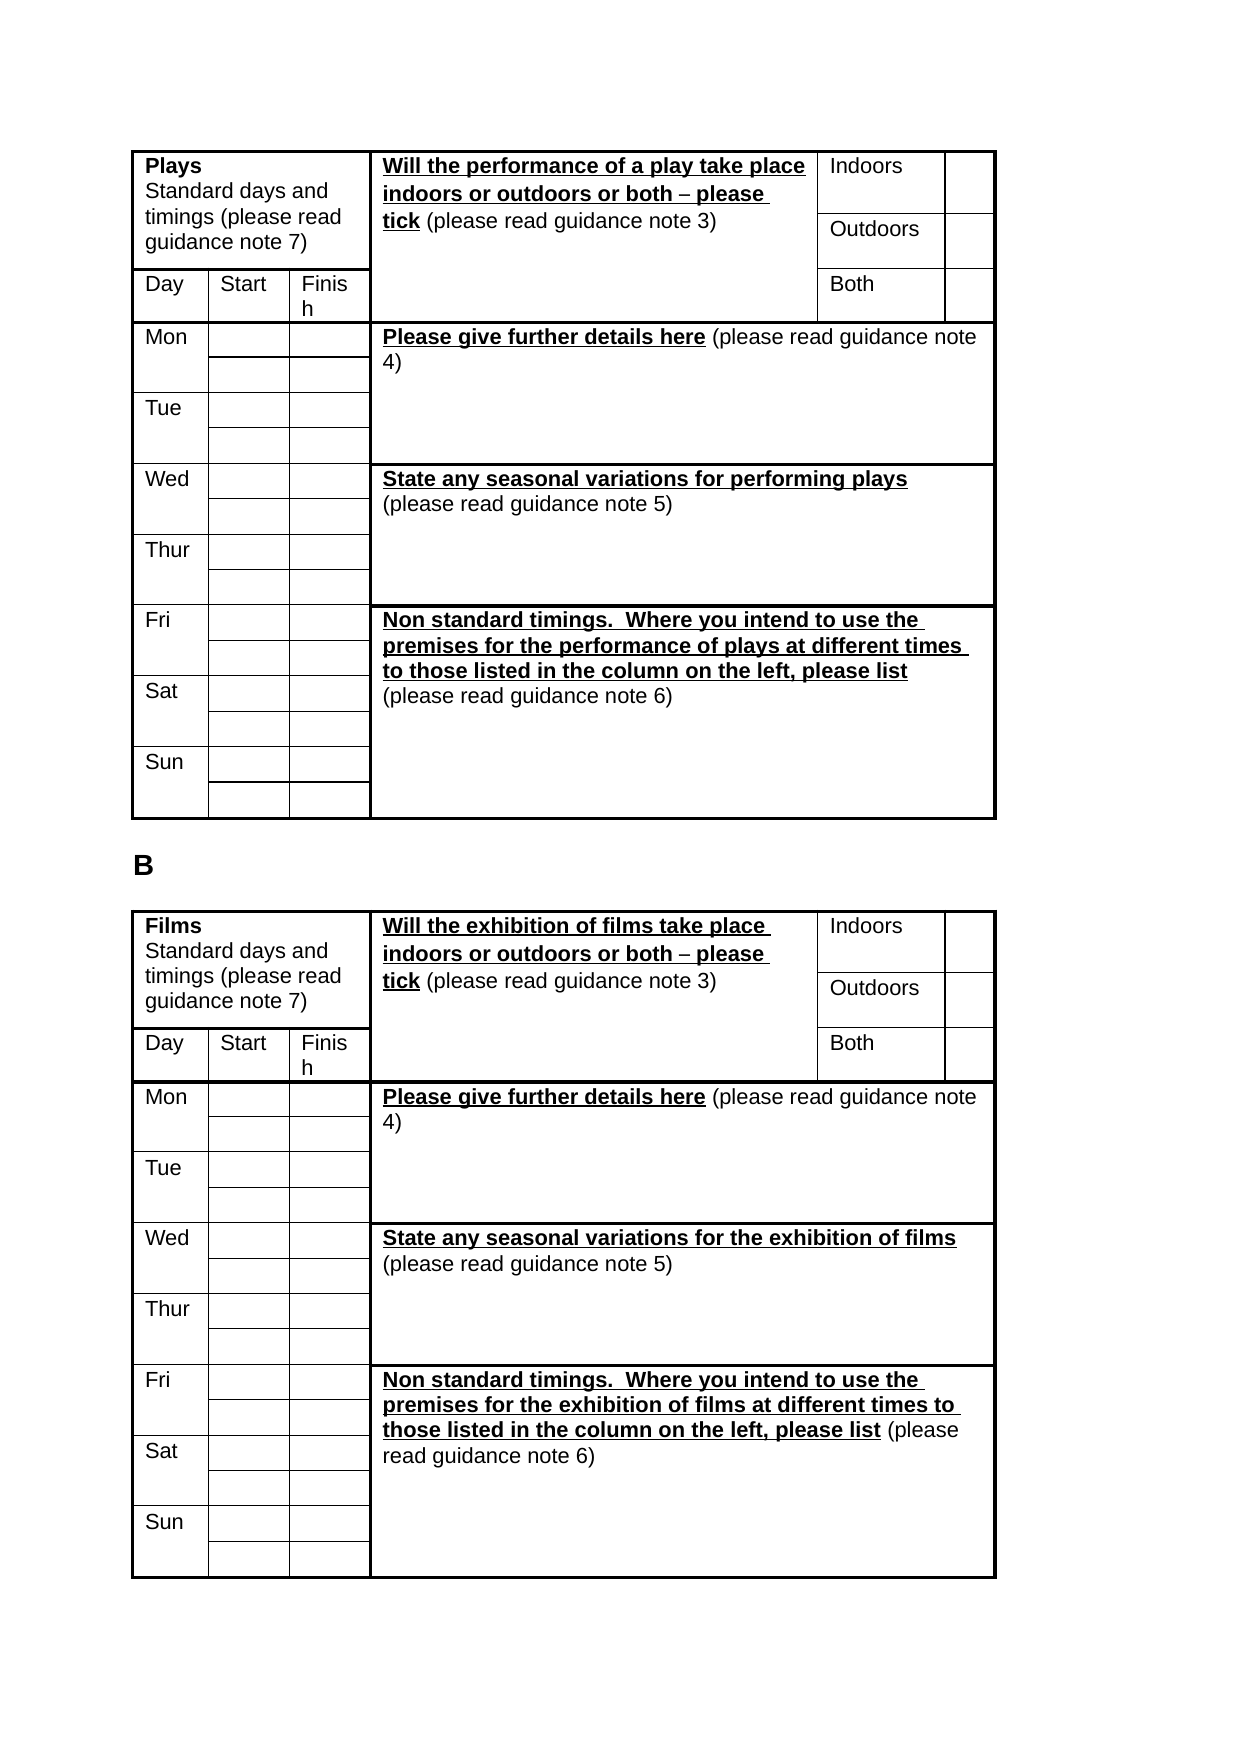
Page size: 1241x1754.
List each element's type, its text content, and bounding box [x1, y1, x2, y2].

table_cell [290, 1188, 369, 1222]
table_cell [209, 783, 289, 817]
table_cell Outdoors [818, 214, 944, 267]
table_cell Thur [134, 1294, 208, 1364]
table_cell [290, 1294, 369, 1328]
table_cell Start [209, 271, 289, 321]
table_cell [290, 535, 369, 569]
table_cell Sun [134, 1506, 208, 1576]
table_header [946, 153, 993, 213]
table_cell [290, 783, 369, 817]
table_cell [209, 1294, 289, 1328]
table_cell Finish [290, 271, 369, 321]
table_cell [290, 1329, 369, 1364]
table_cell [946, 269, 993, 321]
table_cell Fri [134, 1365, 208, 1434]
table_cell [209, 1365, 289, 1399]
table_header Indoors [818, 913, 944, 972]
table_cell [209, 1188, 289, 1222]
table_cell [946, 1028, 993, 1080]
table_cell [290, 1223, 369, 1257]
table_header Films Standard days and timings (please read guidance note 7) [134, 913, 369, 1027]
table_cell [290, 1400, 369, 1434]
table_cell [290, 1542, 369, 1576]
table_cell [209, 499, 289, 533]
table_cell Day [134, 271, 208, 321]
table_cell State any seasonal variations for performing plays (please read guidance note 5) [372, 466, 993, 604]
table_cell [290, 428, 369, 463]
table_cell [290, 1259, 369, 1293]
table_cell [209, 712, 289, 746]
table_cell [290, 747, 369, 781]
table_cell [209, 641, 289, 675]
table_cell [209, 358, 289, 392]
table_cell [290, 358, 369, 392]
table_cell [209, 570, 289, 604]
table_cell [209, 1117, 289, 1151]
table_header Indoors [818, 153, 944, 213]
table_cell Non standard timings. Where you intend to use the premises for the performance of plays at different times to those listed in the column on the left, please list (please read guidance note 6) [372, 608, 993, 817]
table_cell [209, 1506, 289, 1541]
table_cell Both [818, 1028, 944, 1080]
table_cell Tue [134, 393, 208, 463]
table_cell Both [818, 269, 944, 321]
table_header Will the performance of a play take place indoors or outdoors or both – please tick (please read guidance note 3) [372, 153, 817, 321]
table_cell [290, 605, 369, 640]
table_cell [946, 973, 993, 1027]
table_cell Sat [134, 676, 208, 746]
table_cell [209, 393, 289, 427]
table_cell [209, 1152, 289, 1187]
table_cell [290, 712, 369, 746]
table_cell [290, 1365, 369, 1399]
table_cell [209, 1436, 289, 1470]
table_cell Fri [134, 605, 208, 675]
table_cell Please give further details here (please read guidance note 4) [372, 324, 993, 463]
table_cell [290, 393, 369, 427]
table_cell Day [134, 1030, 208, 1080]
table_cell State any seasonal variations for the exhibition of films (please read guidance note 5) [372, 1225, 993, 1364]
table_cell [209, 1259, 289, 1293]
table_cell Tue [134, 1152, 208, 1222]
table_cell Outdoors [818, 973, 944, 1027]
table_cell [290, 1471, 369, 1505]
text B [133, 848, 1090, 881]
table_header Will the exhibition of films take place indoors or outdoors or both – please tick (please read guidance note 3) [372, 913, 817, 1080]
table_cell [209, 1400, 289, 1434]
table_cell [290, 324, 369, 356]
table_cell [290, 464, 369, 498]
table_cell Wed [134, 464, 208, 533]
table_cell [290, 1506, 369, 1541]
table_cell [209, 1542, 289, 1576]
table_header Plays Standard days and timings (please read guidance note 7) [134, 153, 369, 267]
table_cell [290, 1152, 369, 1187]
table_cell [209, 535, 289, 569]
table_cell [209, 1223, 289, 1257]
table_cell Mon [134, 1084, 208, 1151]
table_cell [290, 676, 369, 711]
table_cell [290, 1117, 369, 1151]
table_header [946, 913, 993, 972]
table_cell Finish [290, 1030, 369, 1080]
table_cell [209, 605, 289, 640]
table_cell [290, 499, 369, 533]
table_cell Mon [134, 324, 208, 392]
table_cell [209, 747, 289, 781]
table_cell Non standard timings. Where you intend to use the premises for the exhibition of films at different times to those listed in the column on the left, please list (please read guidance note 6) [372, 1367, 993, 1576]
table_cell Please give further details here (please read guidance note 4) [372, 1084, 993, 1222]
table_cell [209, 1329, 289, 1364]
table_cell [209, 1084, 289, 1116]
table_cell [209, 428, 289, 463]
table_cell Wed [134, 1223, 208, 1293]
table_cell [290, 641, 369, 675]
table_cell Sun [134, 747, 208, 817]
table_cell Sat [134, 1436, 208, 1505]
table_cell Thur [134, 535, 208, 604]
table_cell Start [209, 1030, 289, 1080]
table_cell [209, 464, 289, 498]
table_cell [290, 1436, 369, 1470]
table_cell [946, 214, 993, 267]
table_cell [209, 1471, 289, 1505]
table_cell [209, 324, 289, 356]
table_cell [290, 570, 369, 604]
table_cell [290, 1084, 369, 1116]
table_cell [209, 676, 289, 711]
